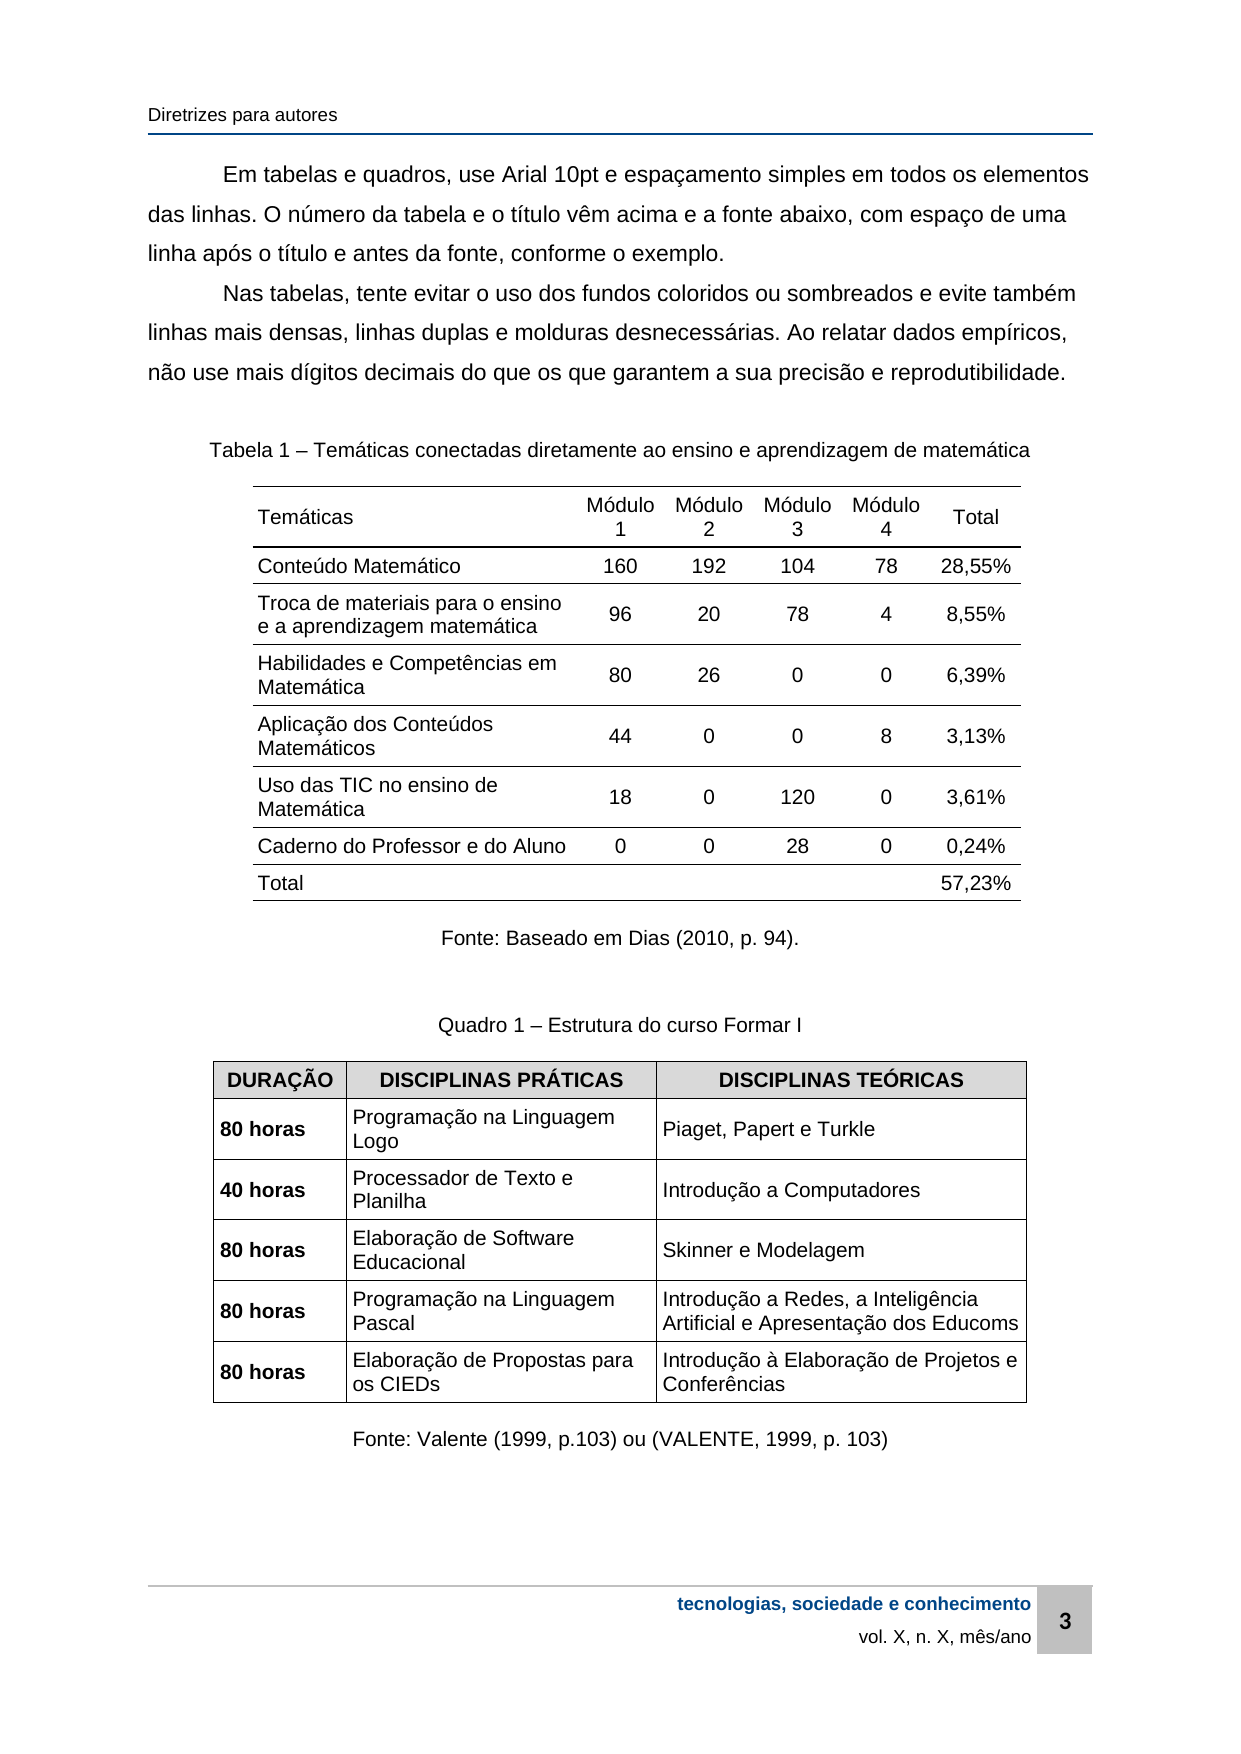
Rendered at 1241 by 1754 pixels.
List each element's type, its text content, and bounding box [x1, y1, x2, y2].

text Nas tabelas, tente evitar o uso dos fundos coloridos ou sombreados e evite também linhas mais densas, linhas duplas e molduras desnecessárias. Ao relatar dados empíricos, não use mais dígitos decimais do que os que garantem a sua precisão e reprodutibilidade. [148, 280, 1092, 385]
table_header Módulo 4 [842, 487, 930, 546]
table_cell 80 horas [214, 1342, 346, 1402]
table_header Módulo 2 [665, 487, 753, 546]
table_cell 160 [576, 548, 664, 583]
table_header DISCIPLINAS TEÓRICAS [657, 1062, 1026, 1098]
table_header Total [930, 487, 1021, 546]
table_cell 104 [753, 548, 842, 583]
text Fonte: Baseado em Dias (2010, p. 94). [148, 925, 1092, 949]
text Tabela 1 – Temáticas conectadas diretamente ao ensino e aprendizagem de matemática [148, 438, 1092, 462]
table_cell Uso das TIC no ensino de Matemática [253, 767, 576, 827]
table_cell Introdução a Redes, a Inteligência Artificial e Apresentação dos Educoms [657, 1281, 1026, 1341]
table_cell 57,23% [930, 865, 1021, 900]
table_cell 26 [665, 645, 753, 705]
table_cell 80 [576, 645, 664, 705]
table_cell 40 horas [214, 1160, 346, 1219]
table_cell Programação na Linguagem Pascal [347, 1281, 656, 1341]
table_cell 0,24% [930, 828, 1021, 863]
table_cell Introdução à Elaboração de Projetos e Conferências [657, 1342, 1026, 1402]
table_cell 44 [576, 706, 664, 766]
table_header DISCIPLINAS PRÁTICAS [347, 1062, 656, 1098]
table_cell 4 [842, 584, 930, 644]
text Em tabelas e quadros, use Arial 10pt e espaçamento simples em todos os elementos das linhas. O número da tabela e o título vêm acima e a fonte abaixo, com espaço de uma linha após o título e antes da fonte, conforme o exemplo. [148, 161, 1092, 267]
table_cell Piaget, Papert e Turkle [657, 1099, 1026, 1158]
table_cell 192 [665, 548, 753, 583]
table_cell 0 [842, 767, 930, 827]
table_cell Programação na Linguagem Logo [347, 1099, 656, 1158]
table_cell [842, 865, 930, 900]
table_cell [576, 865, 664, 900]
table_cell 80 horas [214, 1099, 346, 1158]
table_cell 78 [842, 548, 930, 583]
table_cell [753, 865, 842, 900]
table_cell 8 [842, 706, 930, 766]
table_cell 80 horas [214, 1220, 346, 1280]
table_cell 0 [753, 706, 842, 766]
table_cell Skinner e Modelagem [657, 1220, 1026, 1280]
table_cell 18 [576, 767, 664, 827]
table_cell 78 [753, 584, 842, 644]
table_cell 0 [665, 767, 753, 827]
table_cell 96 [576, 584, 664, 644]
table_cell 120 [753, 767, 842, 827]
table_cell Troca de materiais para o ensino e a aprendizagem matemática [253, 584, 576, 644]
table_cell Elaboração de Software Educacional [347, 1220, 656, 1280]
table_header Módulo 3 [753, 487, 842, 546]
table_cell Processador de Texto e Planilha [347, 1160, 656, 1219]
table_cell Introdução a Computadores [657, 1160, 1026, 1219]
table_cell 80 horas [214, 1281, 346, 1341]
table_cell [665, 865, 753, 900]
table_cell Conteúdo Matemático [253, 548, 576, 583]
table_cell 8,55% [930, 584, 1021, 644]
table_cell 0 [753, 645, 842, 705]
table_header Temáticas [253, 487, 576, 546]
table_header Módulo 1 [576, 487, 664, 546]
table_cell 3,61% [930, 767, 1021, 827]
table_cell 0 [665, 706, 753, 766]
table_cell Aplicação dos Conteúdos Matemáticos [253, 706, 576, 766]
table_cell 0 [665, 828, 753, 863]
table_cell Elaboração de Propostas para os CIEDs [347, 1342, 656, 1402]
table_cell Total [253, 865, 576, 900]
table_cell 28,55% [930, 548, 1021, 583]
table_cell 28 [753, 828, 842, 863]
table_header DURAÇÃO [214, 1062, 346, 1098]
table_cell 20 [665, 584, 753, 644]
table_cell 0 [842, 645, 930, 705]
text Quadro 1 – Estrutura do curso Formar I [148, 1013, 1092, 1037]
table_cell 0 [576, 828, 664, 863]
table_cell 3,13% [930, 706, 1021, 766]
table_cell 0 [842, 828, 930, 863]
table_cell Habilidades e Competências em Matemática [253, 645, 576, 705]
text Fonte: Valente (1999, p.103) ou (Valente, 1999, p. 103) [148, 1427, 1092, 1451]
table_cell Caderno do Professor e do Aluno [253, 828, 576, 863]
table_cell 6,39% [930, 645, 1021, 705]
